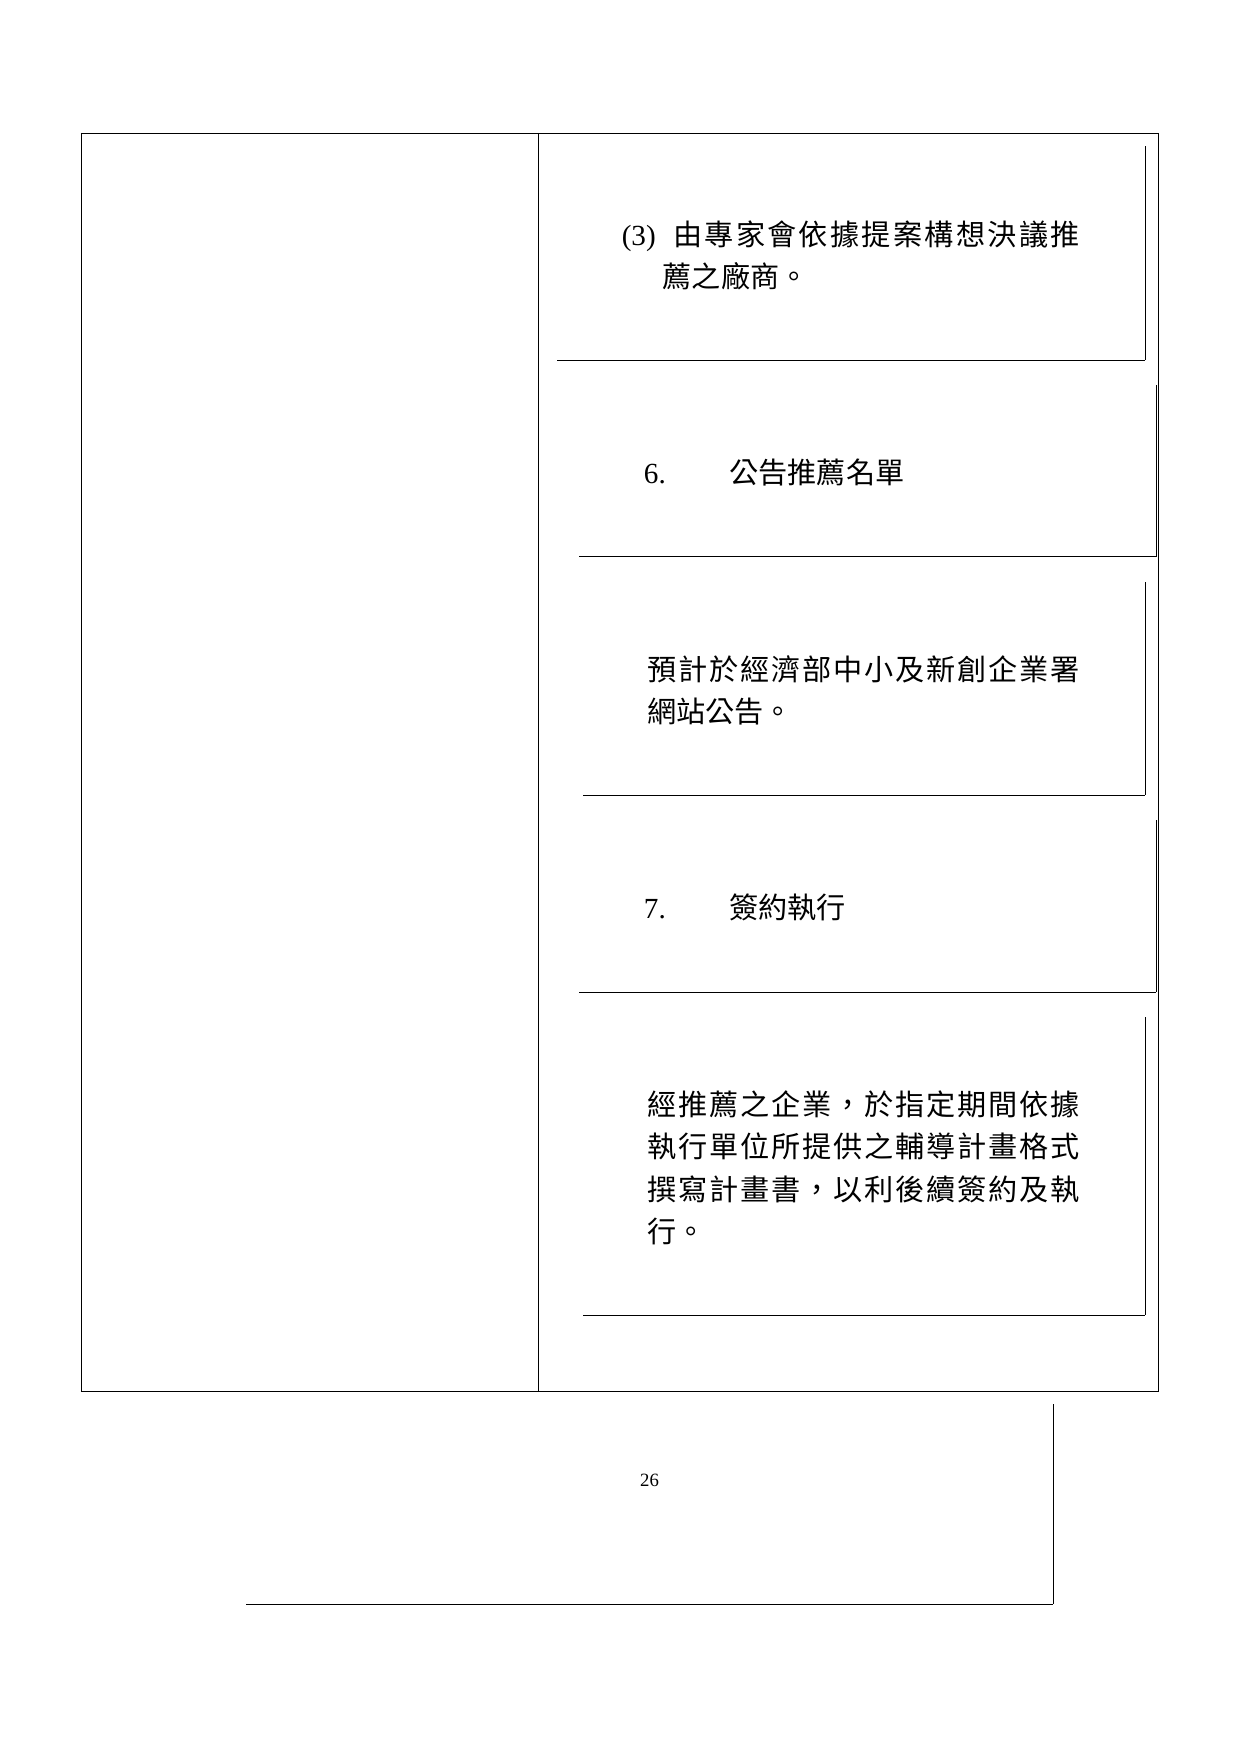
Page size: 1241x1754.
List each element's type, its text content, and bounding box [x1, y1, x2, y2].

table_header [82, 134, 538, 1391]
table_header 申請須知公告於中小及新創企業署網站：https://www.sme.gov.tw/list-tw-2275 申請方式：於截止收件時間前，郵寄或親送申請文件紙本，以郵戳為憑。 截止收件 115年4月30日(四)17時截止。 如未於上述收件截止日時間完成申請，視同逾期，不予受理。 資格審查 由執行單位對提案企業所檢附之申請文件進行資格審查。 如有資格文件不齊全者，由執行單位通知補件後2個工作天內完成補件；資格不符者或逾期未補件者，視為資格不符。 專家指導會議 由執行單位召開，邀集專家學者提供指導建議。 申請企業應指派代表(每一提案至多5人)出席會議並進行簡報，出席者須包含提案企業之計畫代表。 由專家會依據提案構想決議推薦之廠商。 公告推薦名單 預計於經濟部中小及新創企業署網站公告。 簽約執行 經推薦之企業，於指定期間依據執行單位所提供之輔導計畫格式撰寫計畫書，以利後續簽約及執行。 於計畫期間內，由執行單位安排期中/末審查會議，檢視計畫執行狀況。 [539, 134, 1158, 1391]
